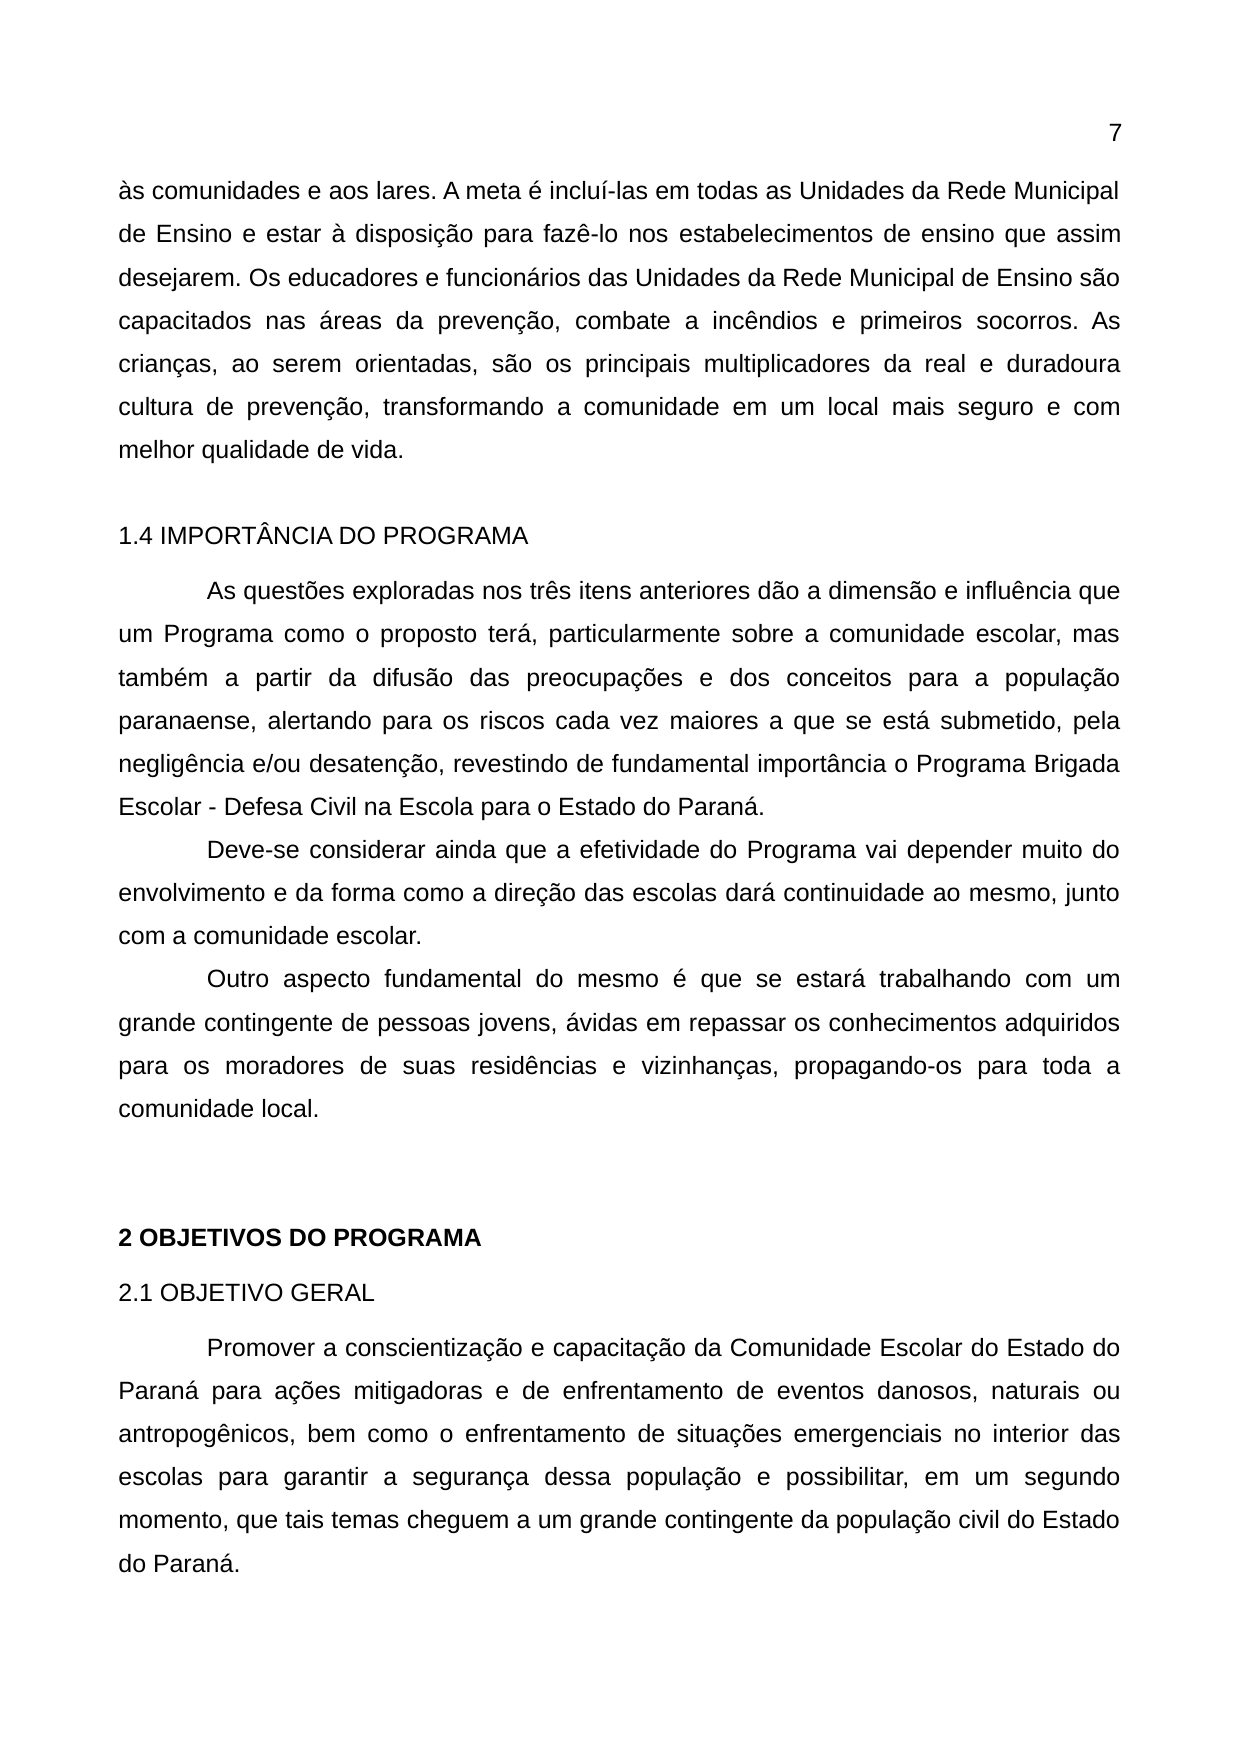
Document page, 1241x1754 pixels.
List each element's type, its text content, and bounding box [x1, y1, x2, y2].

text 2 OBJETIVOS DO PROGRAMA [118, 1223, 1122, 1252]
text Outro aspecto fundamental do mesmo é que se estará trabalhando com um grande contingente de pessoas jovens, ávidas em repassar os conhecimentos adquiridos para os moradores de suas residências e vizinhanças, propagando-os para toda a comunidade local. [118, 964, 1122, 1122]
text às comunidades e aos lares. A meta é incluí-las em todas as Unidades da Rede Municipal de Ensino e estar à disposição para fazê-lo nos estabelecimentos de ensino que assim desejarem. Os educadores e funcionários das Unidades da Rede Municipal de Ensino são capacitados nas áreas da prevenção, combate a incêndios e primeiros socorros. As crianças, ao serem orientadas, são os principais multiplicadores da real e duradoura cultura de prevenção, transformando a comunidade em um local mais seguro e com melhor qualidade de vida. [118, 176, 1122, 464]
text Promover a conscientização e capacitação da Comunidade Escolar do Estado do Paraná para ações mitigadoras e de enfrentamento de eventos danosos, naturais ou antropogênicos, bem como o enfrentamento de situações emergenciais no interior das escolas para garantir a segurança dessa população e possibilitar, em um segundo momento, que tais temas cheguem a um grande contingente da população civil do Estado do Paraná. [118, 1333, 1122, 1577]
text 2.1 OBJETIVO GERAL [118, 1278, 1122, 1307]
text 1.4 IMPORTÂNCIA DO PROGRAMA [118, 521, 1122, 550]
text As questões exploradas nos três itens anteriores dão a dimensão e influência que um Programa como o proposto terá, particularmente sobre a comunidade escolar, mas também a partir da difusão das preocupações e dos conceitos para a população paranaense, alertando para os riscos cada vez maiores a que se está submetido, pela negligência e/ou desatenção, revestindo de fundamental importância o Programa Brigada Escolar - Defesa Civil na Escola para o Estado do Paraná. [118, 576, 1122, 821]
text Deve-se considerar ainda que a efetividade do Programa vai depender muito do envolvimento e da forma como a direção das escolas dará continuidade ao mesmo, junto com a comunidade escolar. [118, 835, 1122, 950]
